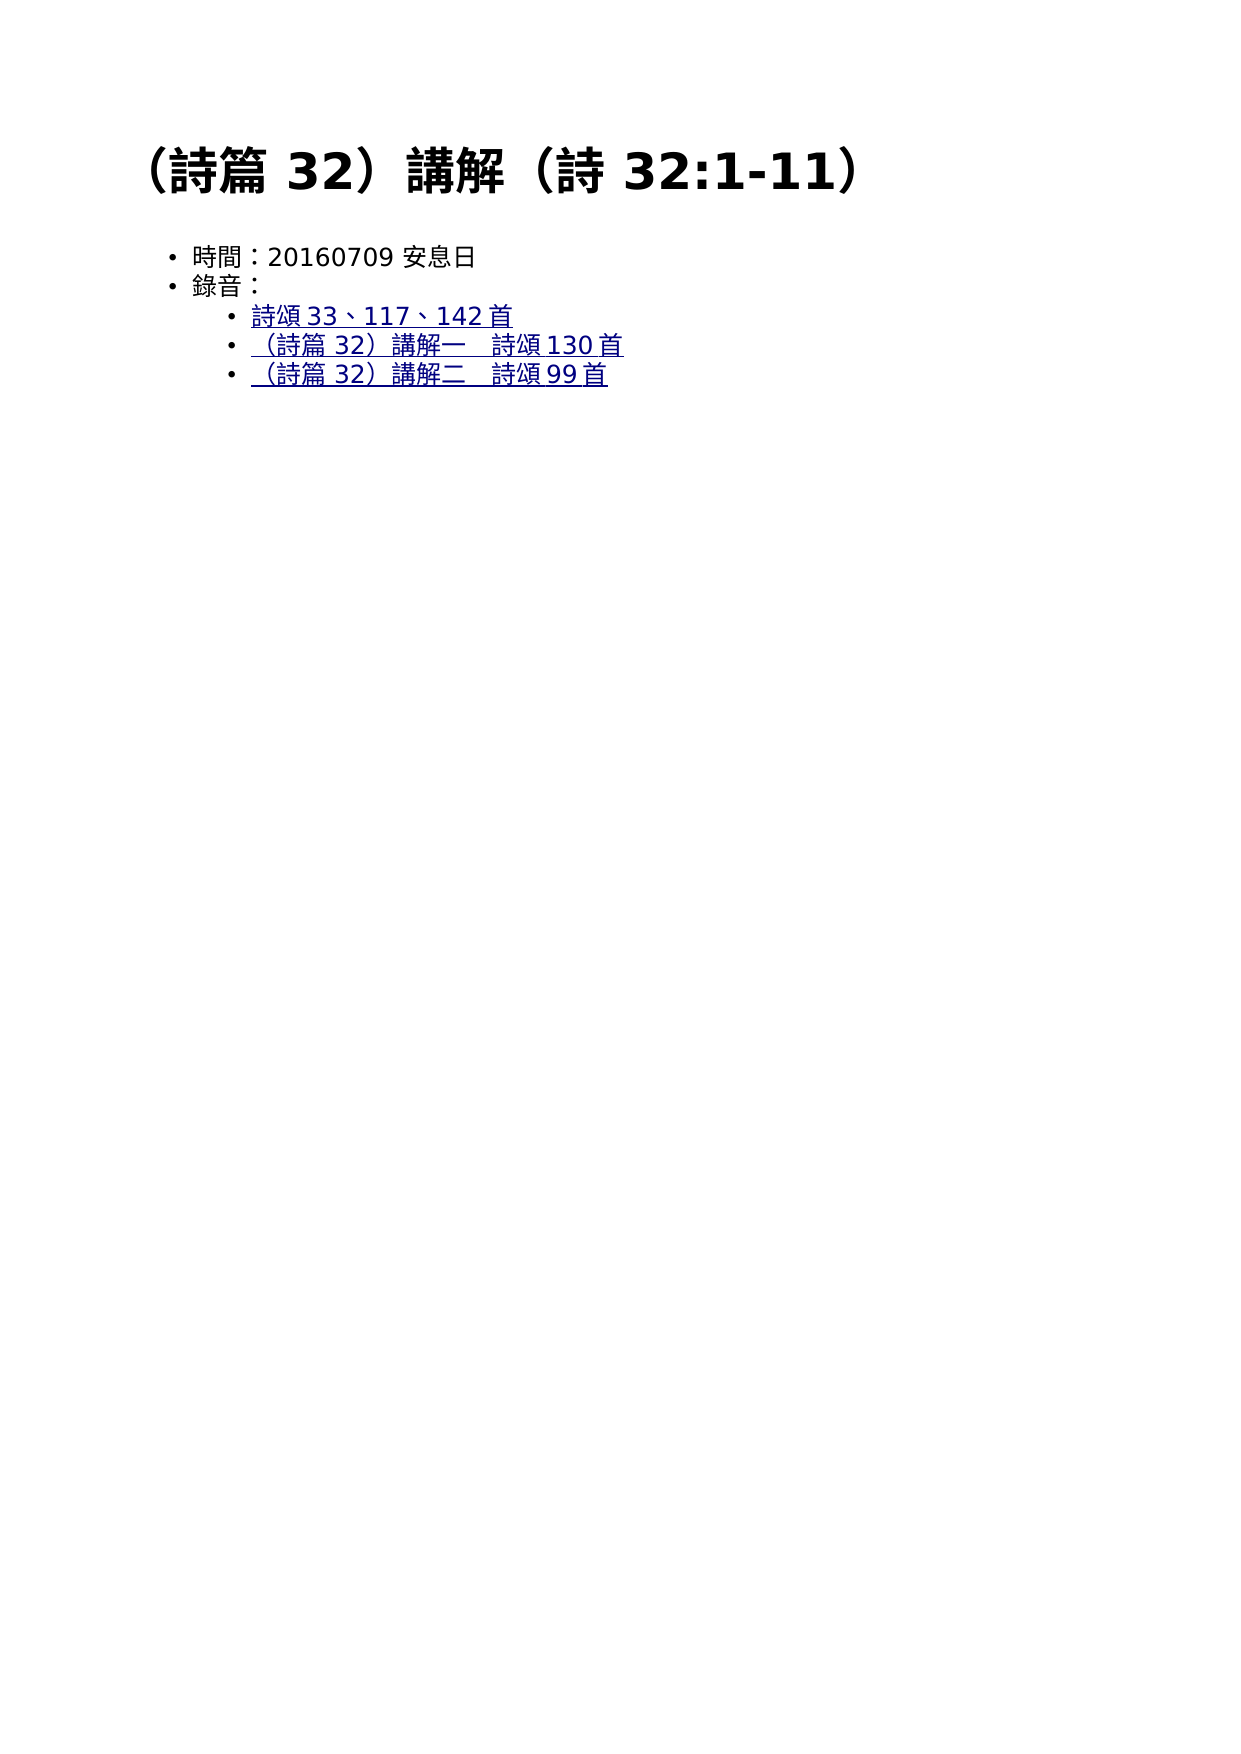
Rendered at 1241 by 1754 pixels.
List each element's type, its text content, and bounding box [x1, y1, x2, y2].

list （詩篇 32）講解一 詩頌130首 [236, 331, 1122, 360]
list 時間：20160709 安息日 [177, 243, 1122, 272]
list 詩頌33、117、142首 [236, 302, 1122, 331]
list 錄音： [177, 272, 1122, 302]
list （詩篇 32）講解二 詩頌99首 [236, 360, 1122, 389]
subtitle （詩篇 32）講解（詩 32:1-11） [118, 143, 1122, 201]
